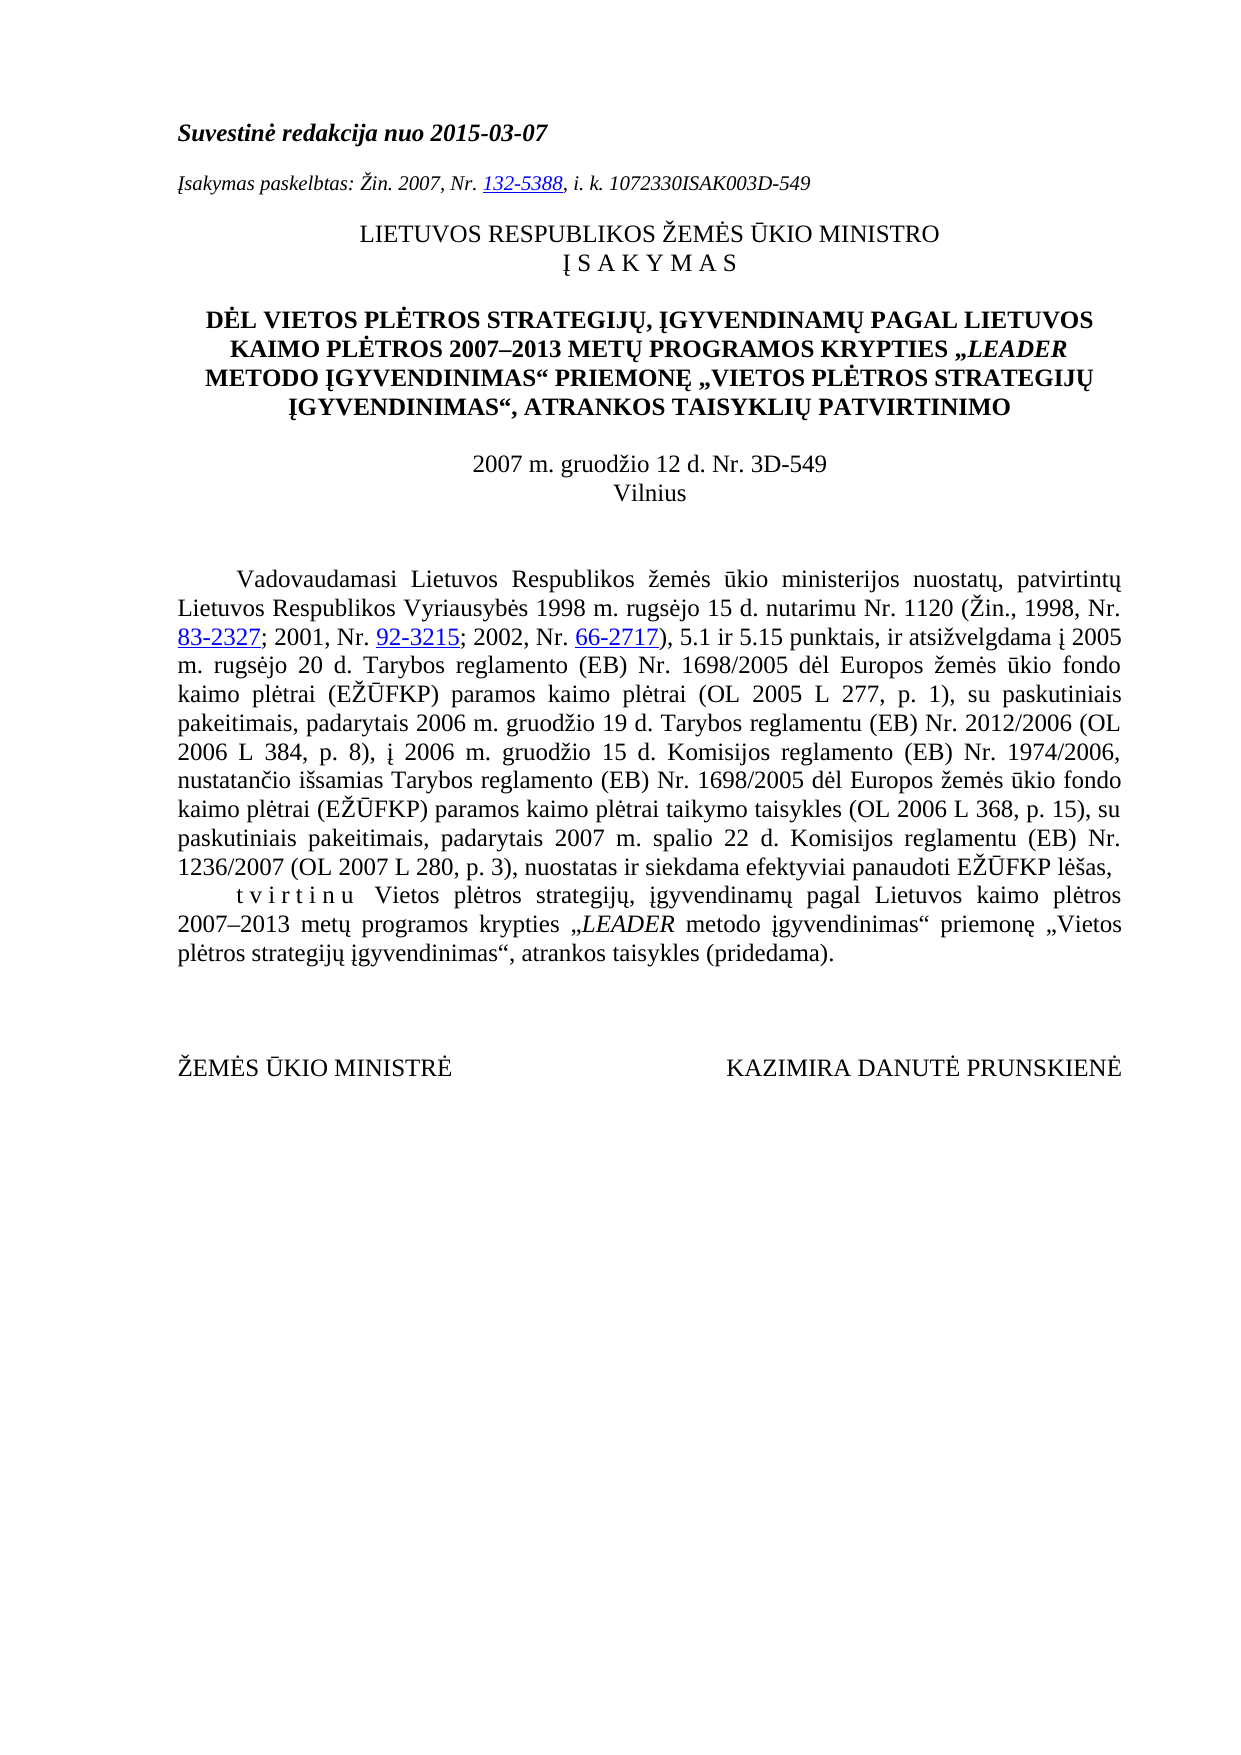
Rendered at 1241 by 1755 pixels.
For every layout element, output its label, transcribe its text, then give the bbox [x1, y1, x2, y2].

text ĮSAKYMAS [177, 248, 1122, 277]
text Suvestinė redakcija nuo 2015-03-07 [177, 118, 1122, 147]
text Vilnius [177, 478, 1122, 507]
text Įsakymas paskelbtas: Žin. 2007, Nr. 132-5388, i. k. 1072330ISAK003D-549 [177, 171, 1122, 195]
text 2007 m. gruodžio 12 d. Nr. 3D-549 [177, 449, 1122, 478]
text LIETUVOS RESPUBLIKOS ŽEMĖS ŪKIO MINISTRO [177, 219, 1122, 248]
text tvirtinu Vietos plėtros strategijų, įgyvendinamų pagal Lietuvos kaimo plėtros 2007–2013 metų programos krypties „LEADER metodo įgyvendinimas“ priemonę „Vietos plėtros strategijų įgyvendinimas“, atrankos taisykles (pridedama). [177, 880, 1122, 967]
text Vadovaudamasi Lietuvos Respublikos žemės ūkio ministerijos nuostatų, patvirtintų Lietuvos Respublikos Vyriausybės 1998 m. rugsėjo 15 d. nutarimu Nr. 1120 (Žin., 1998, Nr. 83-2327; 2001, Nr. 92-3215; 2002, Nr. 66-2717), 5.1 ir 5.15 punktais, ir atsižvelgdama į 2005 m. rugsėjo 20 d. Tarybos reglamento (EB) Nr. 1698/2005 dėl Europos žemės ūkio fondo kaimo plėtrai (EŽŪFKP) paramos kaimo plėtrai (OL 2005 L 277, p. 1), su paskutiniais pakeitimais, padarytais 2006 m. gruodžio 19 d. Tarybos reglamentu (EB) Nr. 2012/2006 (OL 2006 L 384, p. 8), į 2006 m. gruodžio 15 d. Komisijos reglamento (EB) Nr. 1974/2006, nustatančio išsamias Tarybos reglamento (EB) Nr. 1698/2005 dėl Europos žemės ūkio fondo kaimo plėtrai (EŽŪFKP) paramos kaimo plėtrai taikymo taisykles (OL 2006 L 368, p. 15), su paskutiniais pakeitimais, padarytais 2007 m. spalio 22 d. Komisijos reglamentu (EB) Nr. 1236/2007 (OL 2007 L 280, p. 3), nuostatas ir siekdama efektyviai panaudoti EŽŪFKP lėšas, [177, 564, 1122, 880]
text ŽEMĖS ŪKIO MINISTRĖ KAZIMIRA DANUTĖ PRUNSKIENĖ [177, 1053, 1122, 1082]
text DĖL VIETOS PLĖTROS STRATEGIJŲ, ĮGYVENDINAMŲ PAGAL LIETUVOS KAIMO PLĖTROS 2007–2013 METŲ PROGRAMOS KRYPTIES „LEADER METODO ĮGYVENDINIMAS“ PRIEMONĘ „VIETOS PLĖTROS STRATEGIJŲ ĮGYVENDINIMAS“, ATRANKOS TAISYKLIŲ PATVIRTINIMO [177, 305, 1122, 420]
